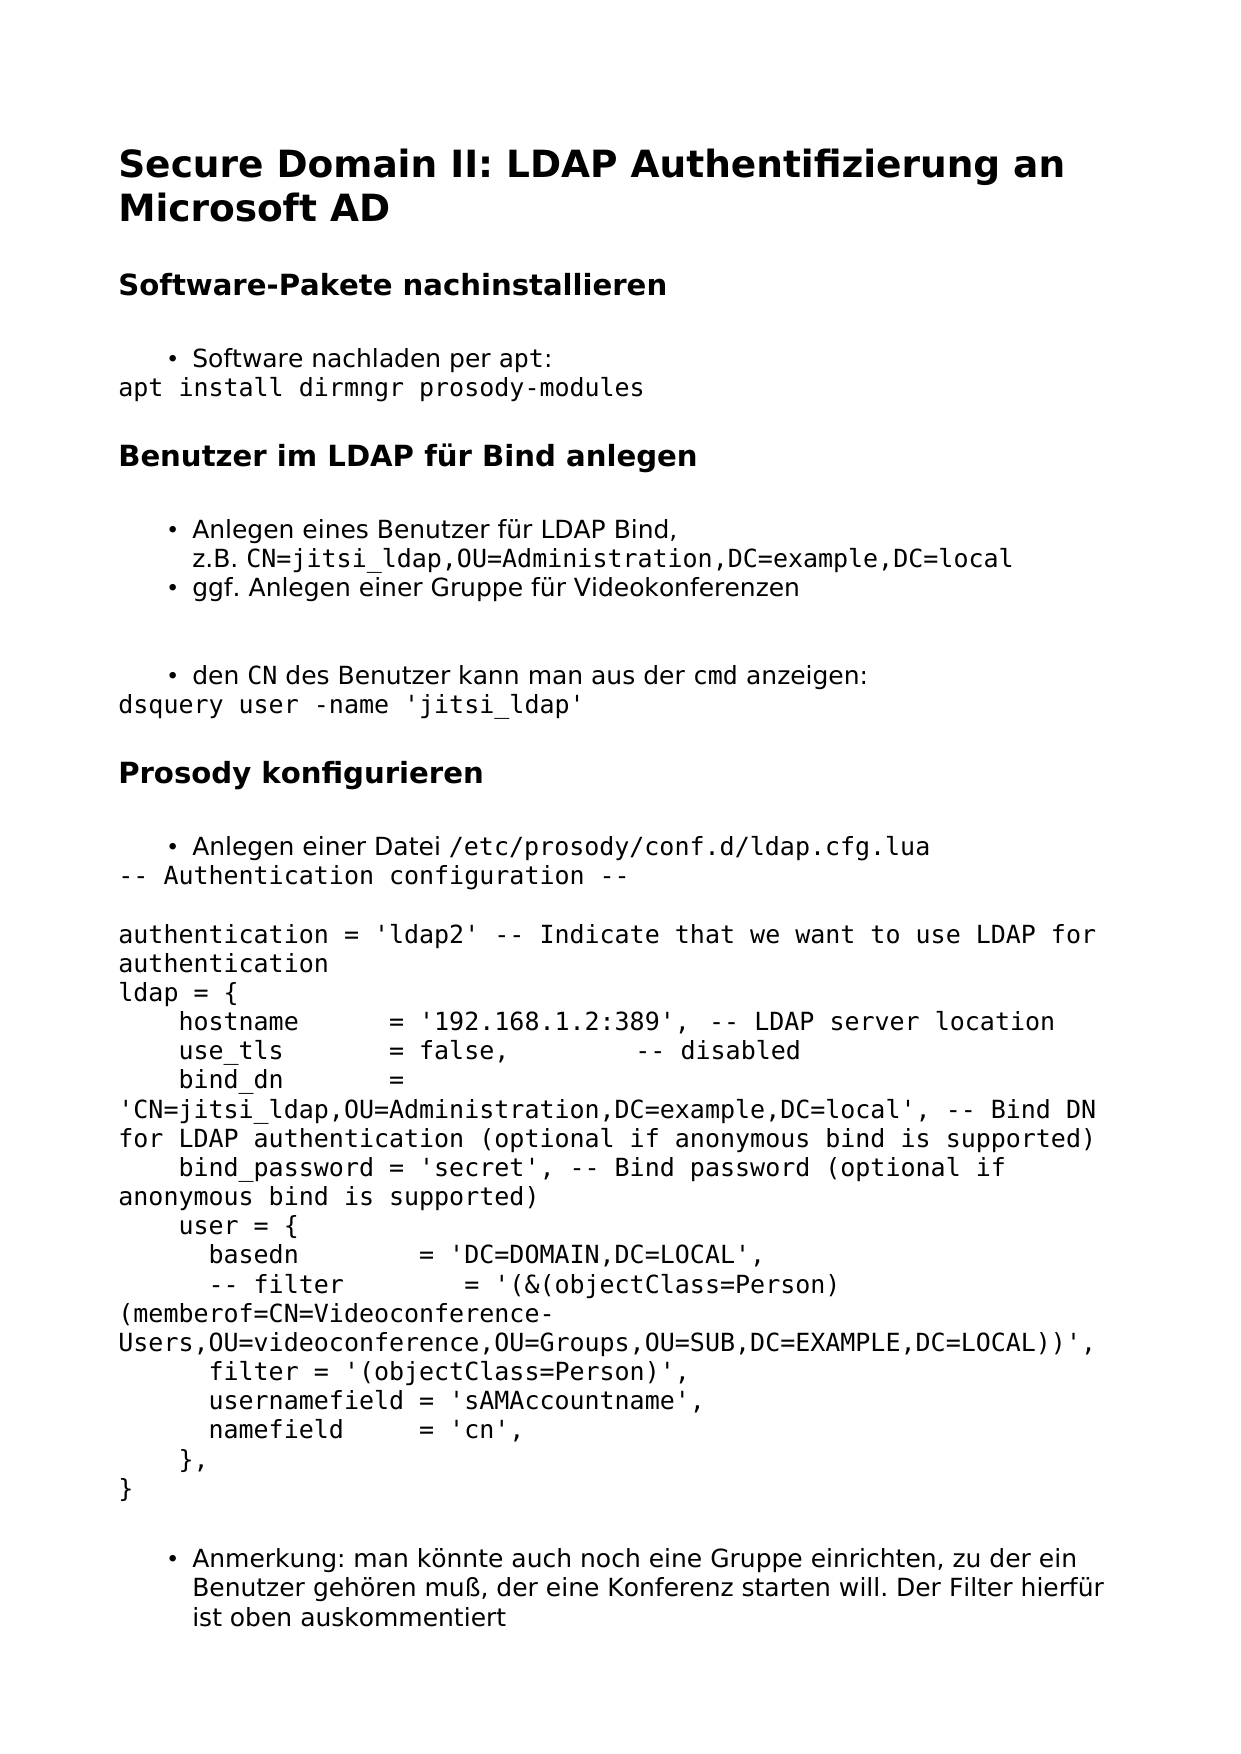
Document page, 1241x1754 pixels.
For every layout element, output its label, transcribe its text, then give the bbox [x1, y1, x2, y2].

list Anlegen einer Datei /etc/prosody/conf.d/ldap.cfg.lua [177, 832, 1122, 862]
subtitle Prosody konfigurieren [118, 756, 1122, 790]
text apt install dirmngr prosody-modules [118, 373, 1122, 402]
text dsquery user -name 'jitsi_ldap' [118, 691, 1122, 720]
subtitle Benutzer im LDAP für Bind anlegen [118, 439, 1122, 473]
subtitle Software-Pakete nachinstallieren [118, 268, 1122, 302]
list Anlegen eines Benutzer für LDAP Bind, z.B. CN=jitsi_ldap,OU=Administration,DC=example,DC=local [177, 515, 1122, 573]
list ggf. Anlegen einer Gruppe für Videokonferenzen [177, 573, 1122, 602]
text -- Authentication configuration -- authentication = 'ldap2' -- Indicate that we want to use LDAP for authentication ldap = { hostname = '192.168.1.2:389', -- LDAP server location use_tls = false, -- disabled bind_dn = 'CN=jitsi_ldap,OU=Administration,DC=example,DC=local', -- Bind DN for LDAP authentication (optional if anonymous bind is supported) bind_password = 'secret', -- Bind password (optional if anonymous bind is supported) user = { basedn = 'DC=DOMAIN,DC=LOCAL', -- filter = '(&(objectClass=Person)(memberof=CN=Videoconference-Users,OU=videoconference,OU=Groups,OU=SUB,DC=EXAMPLE,DC=LOCAL))', filter = '(objectClass=Person)', usernamefield = 'sAMAccountname', namefield = 'cn', }, } [118, 862, 1122, 1503]
list Anmerkung: man könnte auch noch eine Gruppe einrichten, zu der ein Benutzer gehören muß, der eine Konferenz starten will. Der Filter hierfür ist oben auskommentiert [177, 1544, 1122, 1632]
subtitle Secure Domain II: LDAP Authentifizierung an Microsoft AD [118, 143, 1122, 230]
list den CN des Benutzer kann man aus der cmd anzeigen: [177, 661, 1122, 691]
list Software nachladen per apt: [177, 344, 1122, 373]
